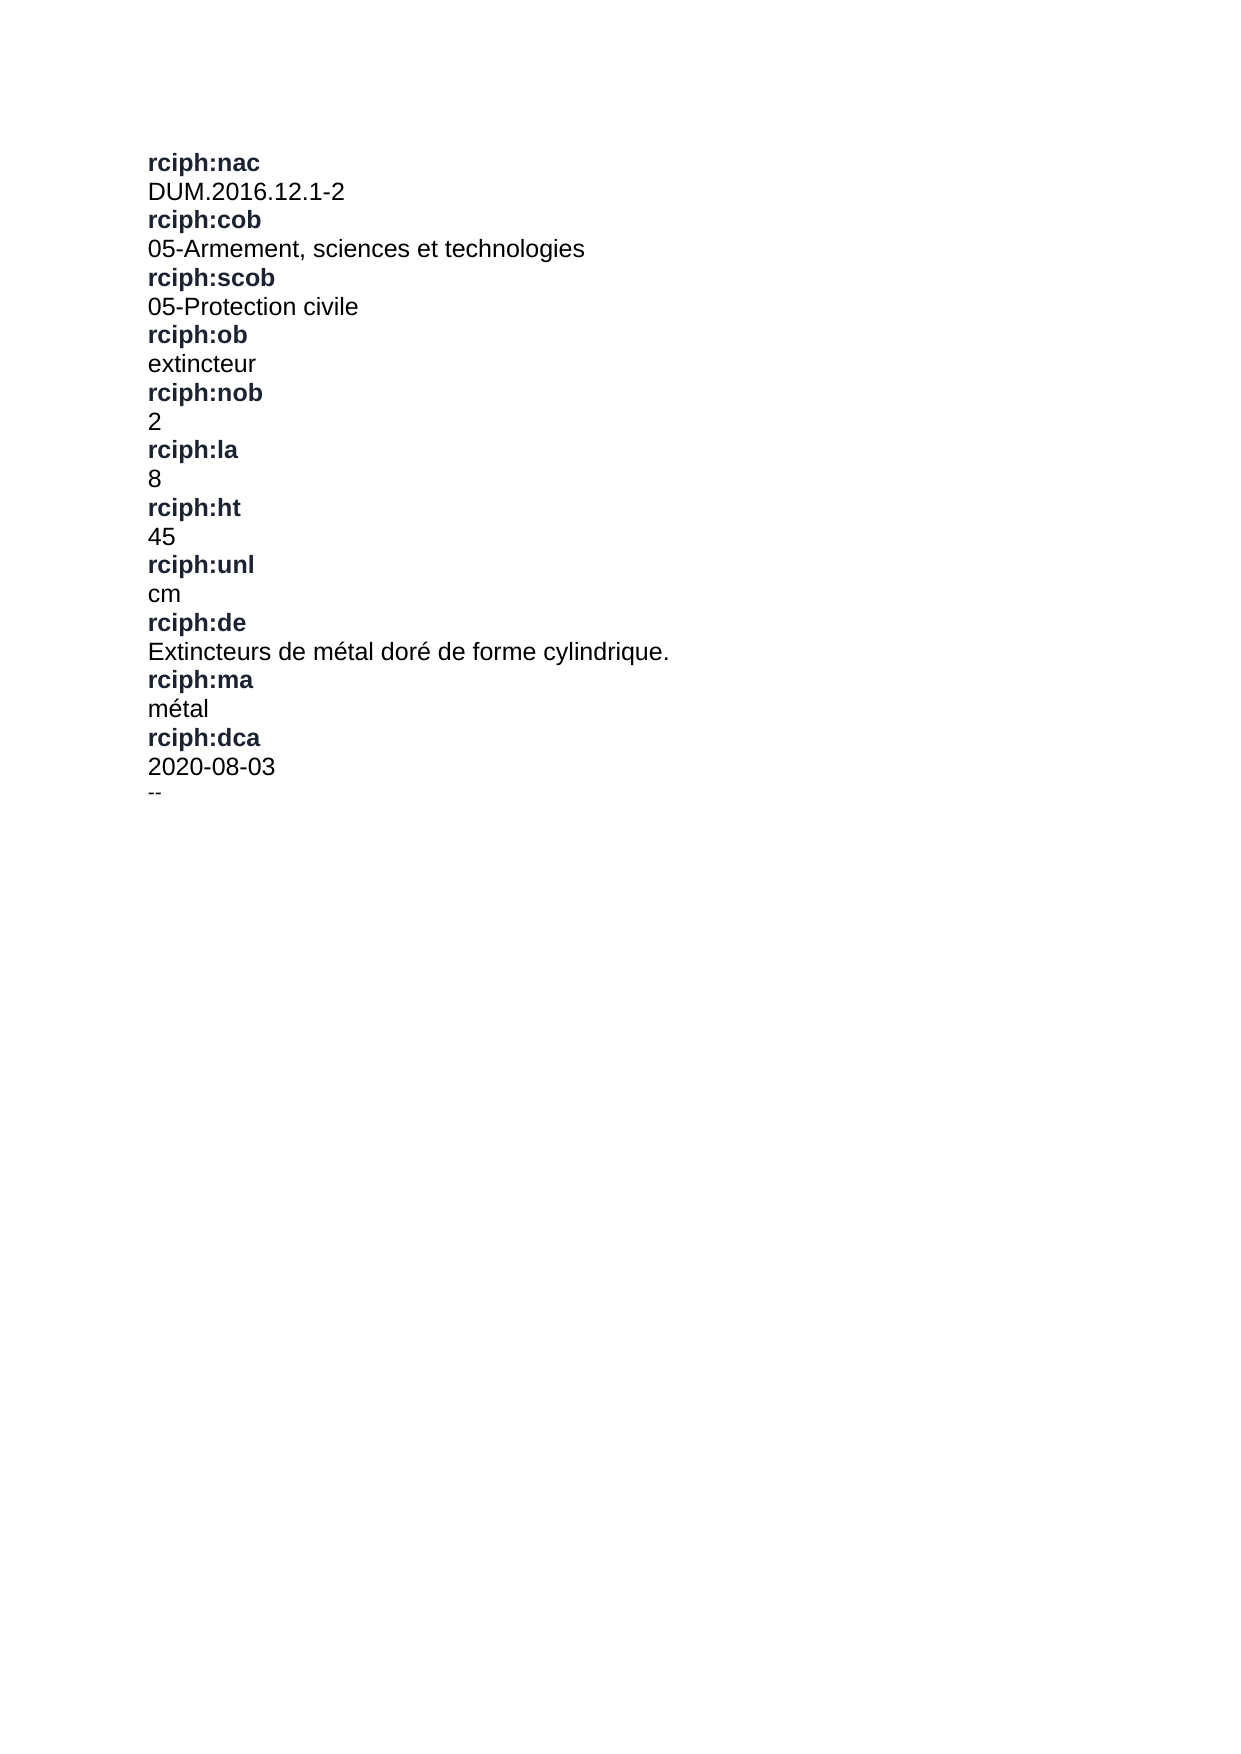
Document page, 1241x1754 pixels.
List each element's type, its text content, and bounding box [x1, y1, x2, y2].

text rciph:nob [148, 378, 1092, 406]
text 45 [148, 521, 1092, 550]
text Extincteurs de métal doré de forme cylindrique. [148, 636, 1092, 665]
text -- [148, 780, 1092, 804]
text rciph:nac [148, 148, 1092, 176]
text rciph:dca [148, 723, 1092, 751]
text DUM.2016.12.1-2 [148, 176, 1092, 205]
text rciph:scob [148, 263, 1092, 291]
text 05-Protection civile [148, 291, 1092, 320]
text rciph:cob [148, 205, 1092, 234]
text 8 [148, 464, 1092, 493]
text extincteur [148, 349, 1092, 378]
text rciph:ob [148, 320, 1092, 349]
text 05-Armement, sciences et technologies [148, 234, 1092, 263]
text 2 [148, 406, 1092, 435]
text rciph:la [148, 435, 1092, 464]
text cm [148, 579, 1092, 608]
text 2020-08-03 [148, 751, 1092, 780]
text rciph:de [148, 608, 1092, 636]
text métal [148, 694, 1092, 723]
text rciph:unl [148, 550, 1092, 579]
text rciph:ma [148, 665, 1092, 694]
text rciph:ht [148, 493, 1092, 521]
